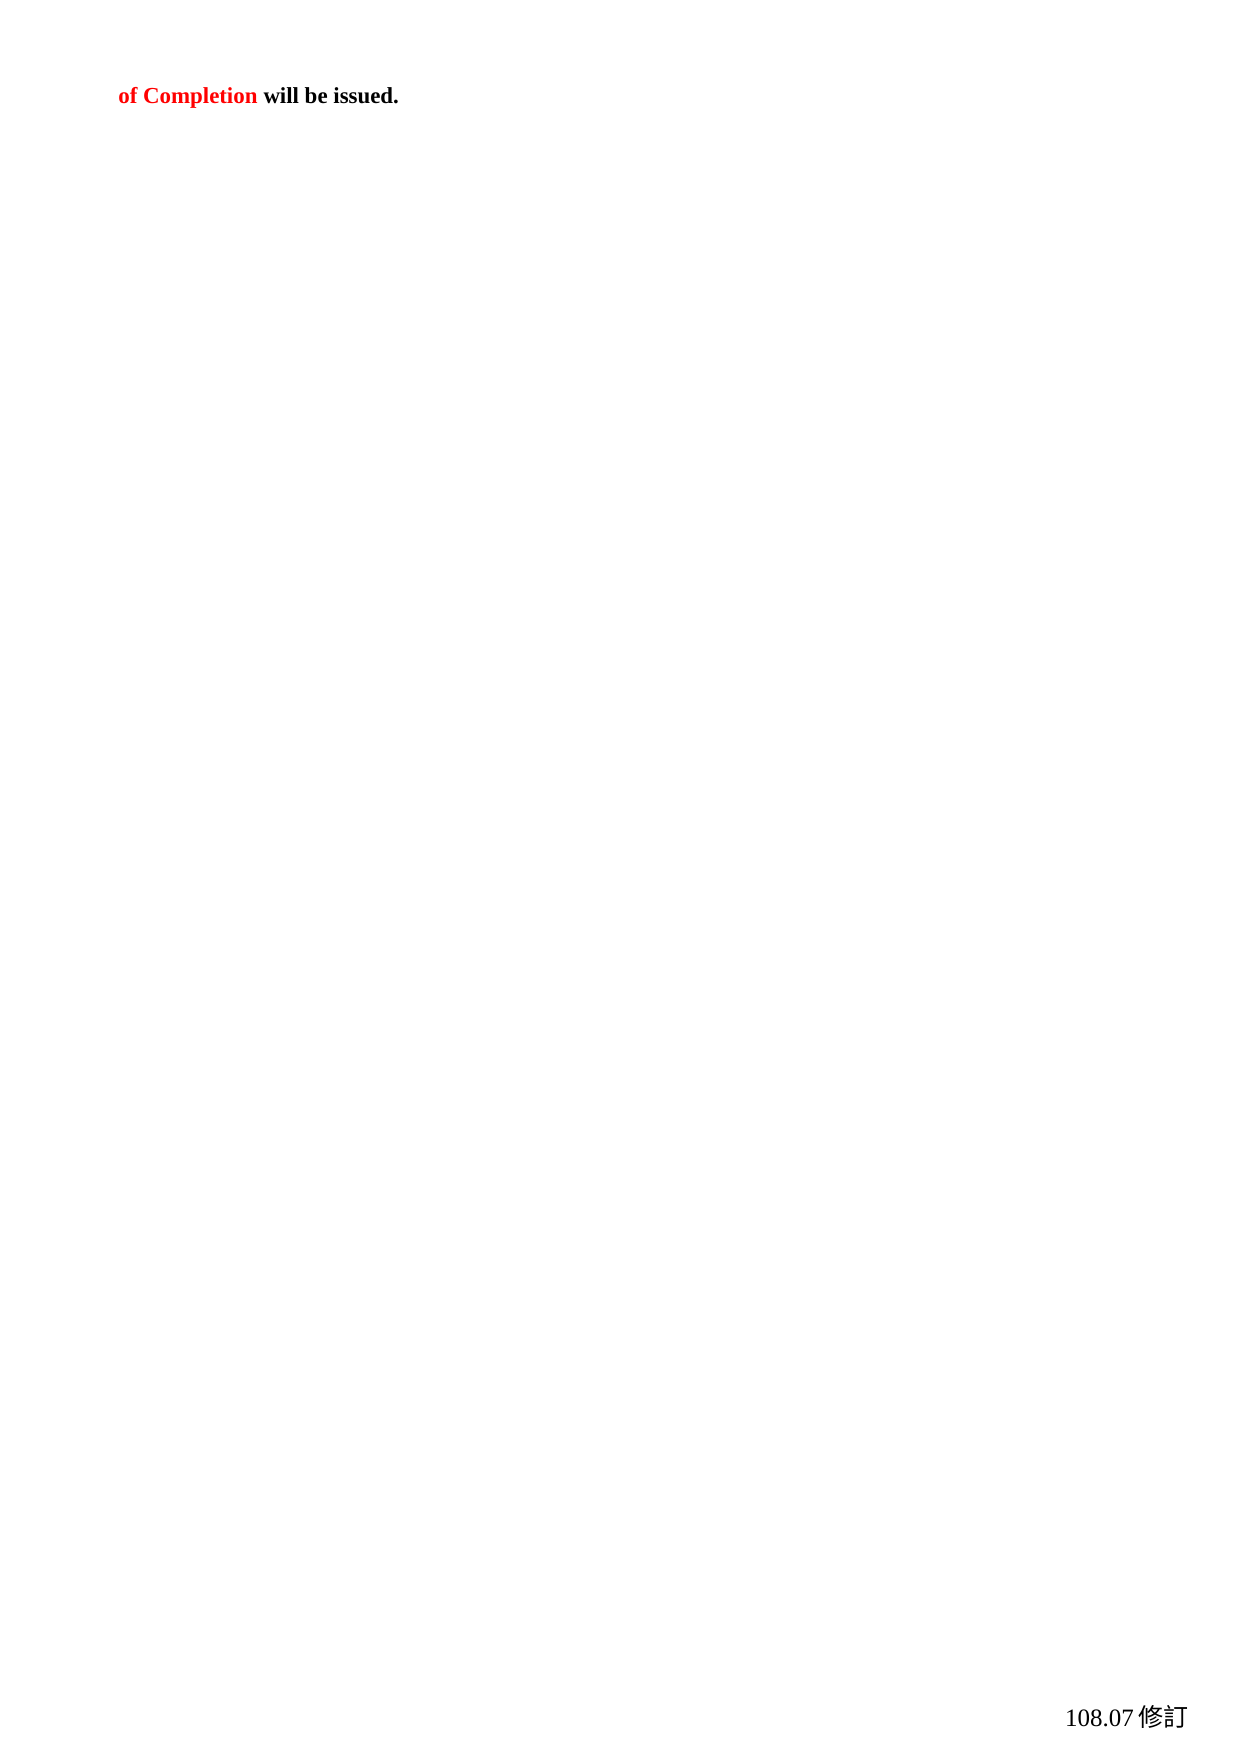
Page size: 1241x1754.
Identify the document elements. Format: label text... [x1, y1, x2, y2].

text of Completion will be issued. [58, 76, 1196, 114]
